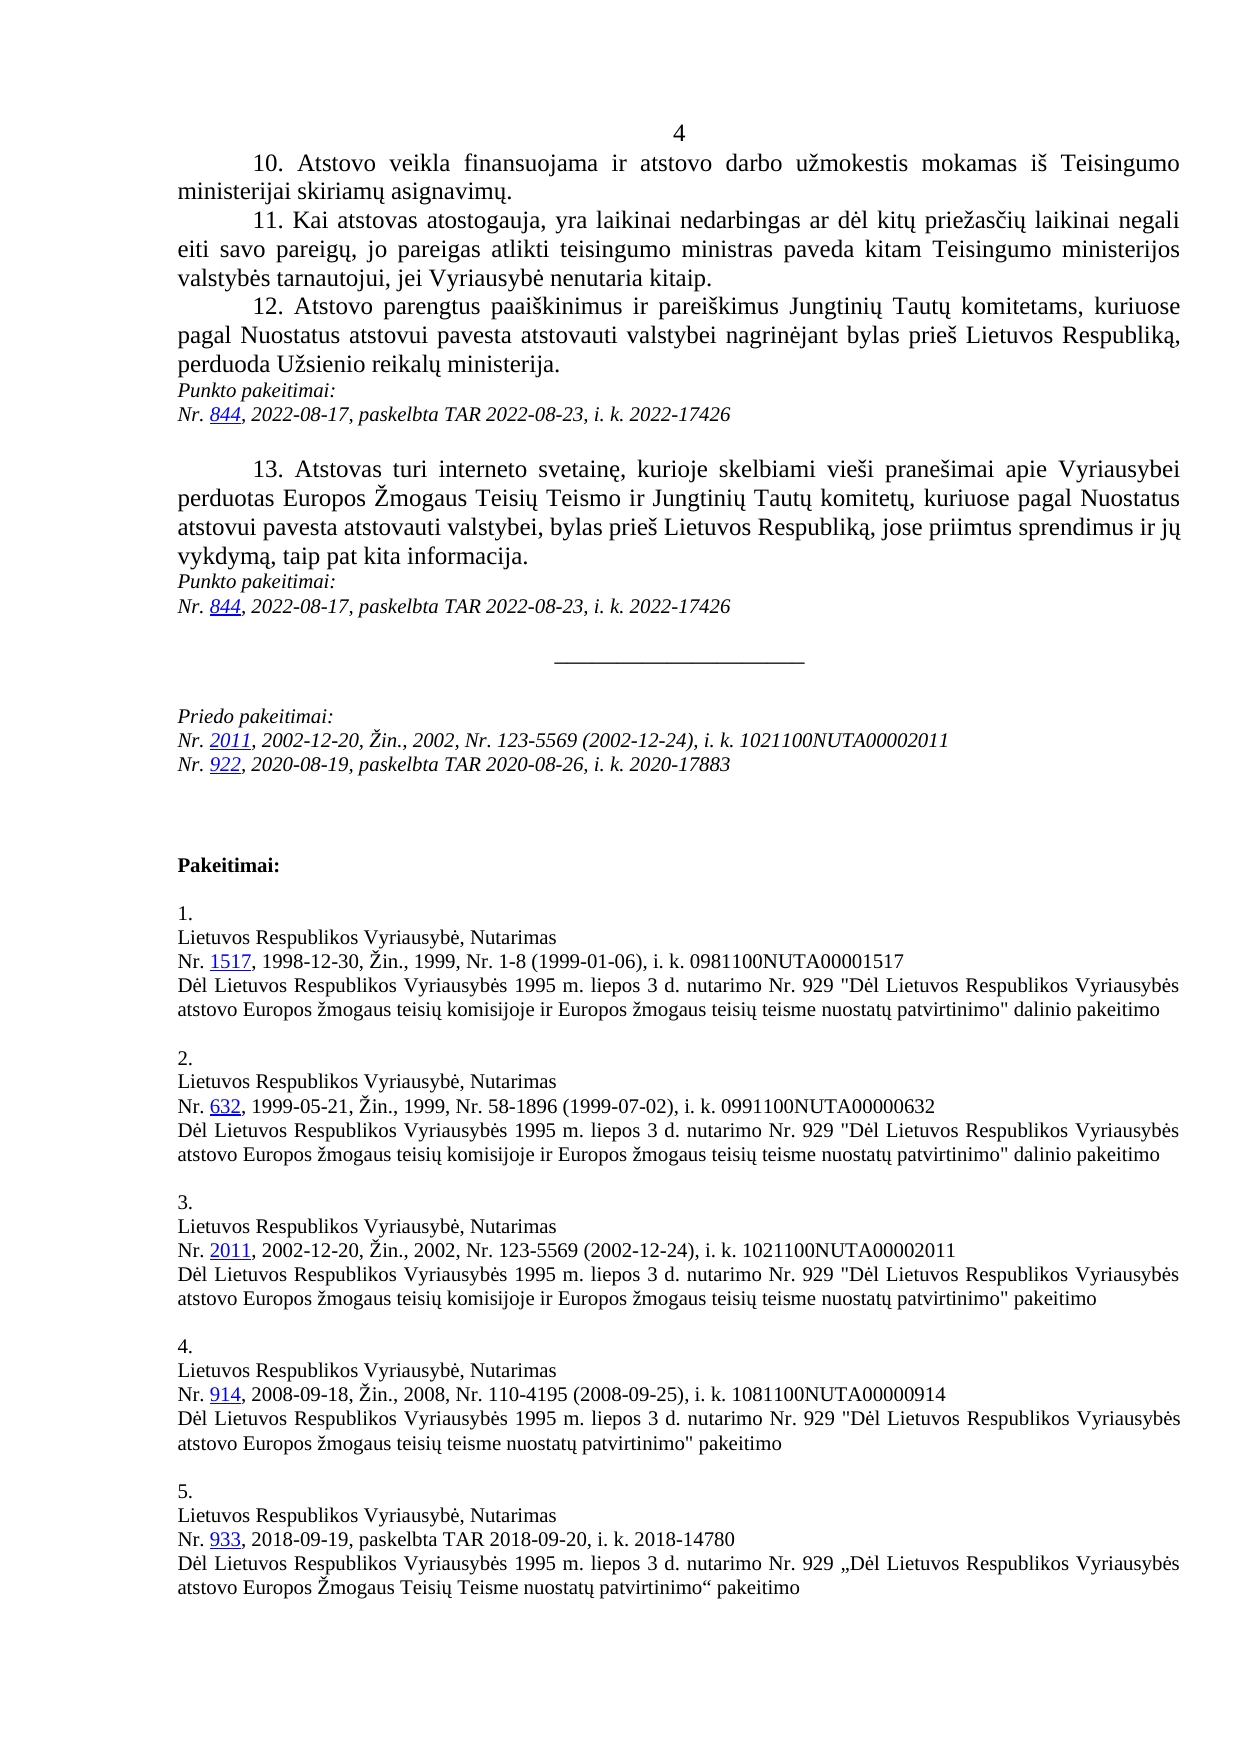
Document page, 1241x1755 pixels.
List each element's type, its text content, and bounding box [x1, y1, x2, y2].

text Nr. 844, 2022-08-17, paskelbta TAR 2022-08-23, i. k. 2022-17426 [177, 402, 1181, 426]
text Dėl Lietuvos Respublikos Vyriausybės 1995 m. liepos 3 d. nutarimo Nr. 929 "Dėl Lietuvos Respublikos Vyriausybės atstovo Europos žmogaus teisių komisijoje ir Europos žmogaus teisių teisme nuostatų patvirtinimo" dalinio pakeitimo [177, 1118, 1181, 1166]
text Dėl Lietuvos Respublikos Vyriausybės 1995 m. liepos 3 d. nutarimo Nr. 929 „Dėl Lietuvos Respublikos Vyriausybės atstovo Europos Žmogaus Teisių Teisme nuostatų patvirtinimo“ pakeitimo [177, 1551, 1181, 1599]
text 2. [177, 1045, 1181, 1069]
text Lietuvos Respublikos Vyriausybė, Nutarimas [177, 1358, 1181, 1382]
text Nr. 933, 2018-09-19, paskelbta TAR 2018-09-20, i. k. 2018-14780 [177, 1527, 1181, 1551]
text 10. Atstovo veikla finansuojama ir atstovo darbo užmokestis mokamas iš Teisingumo ministerijai skiriamų asignavimų. [177, 148, 1181, 205]
text Lietuvos Respublikos Vyriausybė, Nutarimas [177, 1214, 1181, 1238]
text 11. Kai atstovas atostogauja, yra laikinai nedarbingas ar dėl kitų priežasčių laikinai negali eiti savo pareigų, jo pareigas atlikti teisingumo ministras paveda kitam Teisingumo ministerijos valstybės tarnautojui, jei Vyriausybė nenutaria kitaip. [177, 205, 1181, 291]
text Priedo pakeitimai: [177, 704, 1181, 728]
text Dėl Lietuvos Respublikos Vyriausybės 1995 m. liepos 3 d. nutarimo Nr. 929 "Dėl Lietuvos Respublikos Vyriausybės atstovo Europos žmogaus teisių komisijoje ir Europos žmogaus teisių teisme nuostatų patvirtinimo" pakeitimo [177, 1262, 1181, 1310]
text Lietuvos Respublikos Vyriausybė, Nutarimas [177, 1503, 1181, 1527]
text Nr. 2011, 2002-12-20, Žin., 2002, Nr. 123-5569 (2002-12-24), i. k. 1021100NUTA00002011 [177, 1238, 1181, 1262]
text Nr. 1517, 1998-12-30, Žin., 1999, Nr. 1-8 (1999-01-06), i. k. 0981100NUTA00001517 [177, 949, 1181, 973]
text Dėl Lietuvos Respublikos Vyriausybės 1995 m. liepos 3 d. nutarimo Nr. 929 "Dėl Lietuvos Respublikos Vyriausybės atstovo Europos žmogaus teisių teisme nuostatų patvirtinimo" pakeitimo [177, 1406, 1181, 1454]
text Pakeitimai: [177, 853, 1181, 877]
text 1. [177, 901, 1181, 925]
text Nr. 632, 1999-05-21, Žin., 1999, Nr. 58-1896 (1999-07-02), i. k. 0991100NUTA00000632 [177, 1093, 1181, 1118]
text Lietuvos Respublikos Vyriausybė, Nutarimas [177, 925, 1181, 949]
text 13. Atstovas turi interneto svetainę, kurioje skelbiami vieši pranešimai apie Vyriausybei perduotas Europos Žmogaus Teisių Teismo ir Jungtinių Tautų komitetų, kuriuose pagal Nuostatus atstovui pavesta atstovauti valstybei, bylas prieš Lietuvos Respubliką, jose priimtus sprendimus ir jų vykdymą, taip pat kita informacija. [177, 454, 1181, 569]
text Nr. 914, 2008-09-18, Žin., 2008, Nr. 110-4195 (2008-09-25), i. k. 1081100NUTA00000914 [177, 1382, 1181, 1406]
text 12. Atstovo parengtus paaiškinimus ir pareiškimus Jungtinių Tautų komitetams, kuriuose pagal Nuostatus atstovui pavesta atstovauti valstybei nagrinėjant bylas prieš Lietuvos Respubliką, perduoda Užsienio reikalų ministerija. [177, 291, 1181, 378]
text Punkto pakeitimai: [177, 569, 1181, 593]
text Nr. 922, 2020-08-19, paskelbta TAR 2020-08-26, i. k. 2020-17883 [177, 752, 1181, 776]
text –––––––––––––––––––– [177, 646, 1181, 675]
text 3. [177, 1190, 1181, 1214]
text Nr. 844, 2022-08-17, paskelbta TAR 2022-08-23, i. k. 2022-17426 [177, 593, 1181, 618]
text Dėl Lietuvos Respublikos Vyriausybės 1995 m. liepos 3 d. nutarimo Nr. 929 "Dėl Lietuvos Respublikos Vyriausybės atstovo Europos žmogaus teisių komisijoje ir Europos žmogaus teisių teisme nuostatų patvirtinimo" dalinio pakeitimo [177, 973, 1181, 1021]
text 5. [177, 1478, 1181, 1503]
text 4. [177, 1334, 1181, 1358]
text Punkto pakeitimai: [177, 378, 1181, 402]
text Lietuvos Respublikos Vyriausybė, Nutarimas [177, 1069, 1181, 1093]
text Nr. 2011, 2002-12-20, Žin., 2002, Nr. 123-5569 (2002-12-24), i. k. 1021100NUTA00002011 [177, 728, 1181, 752]
